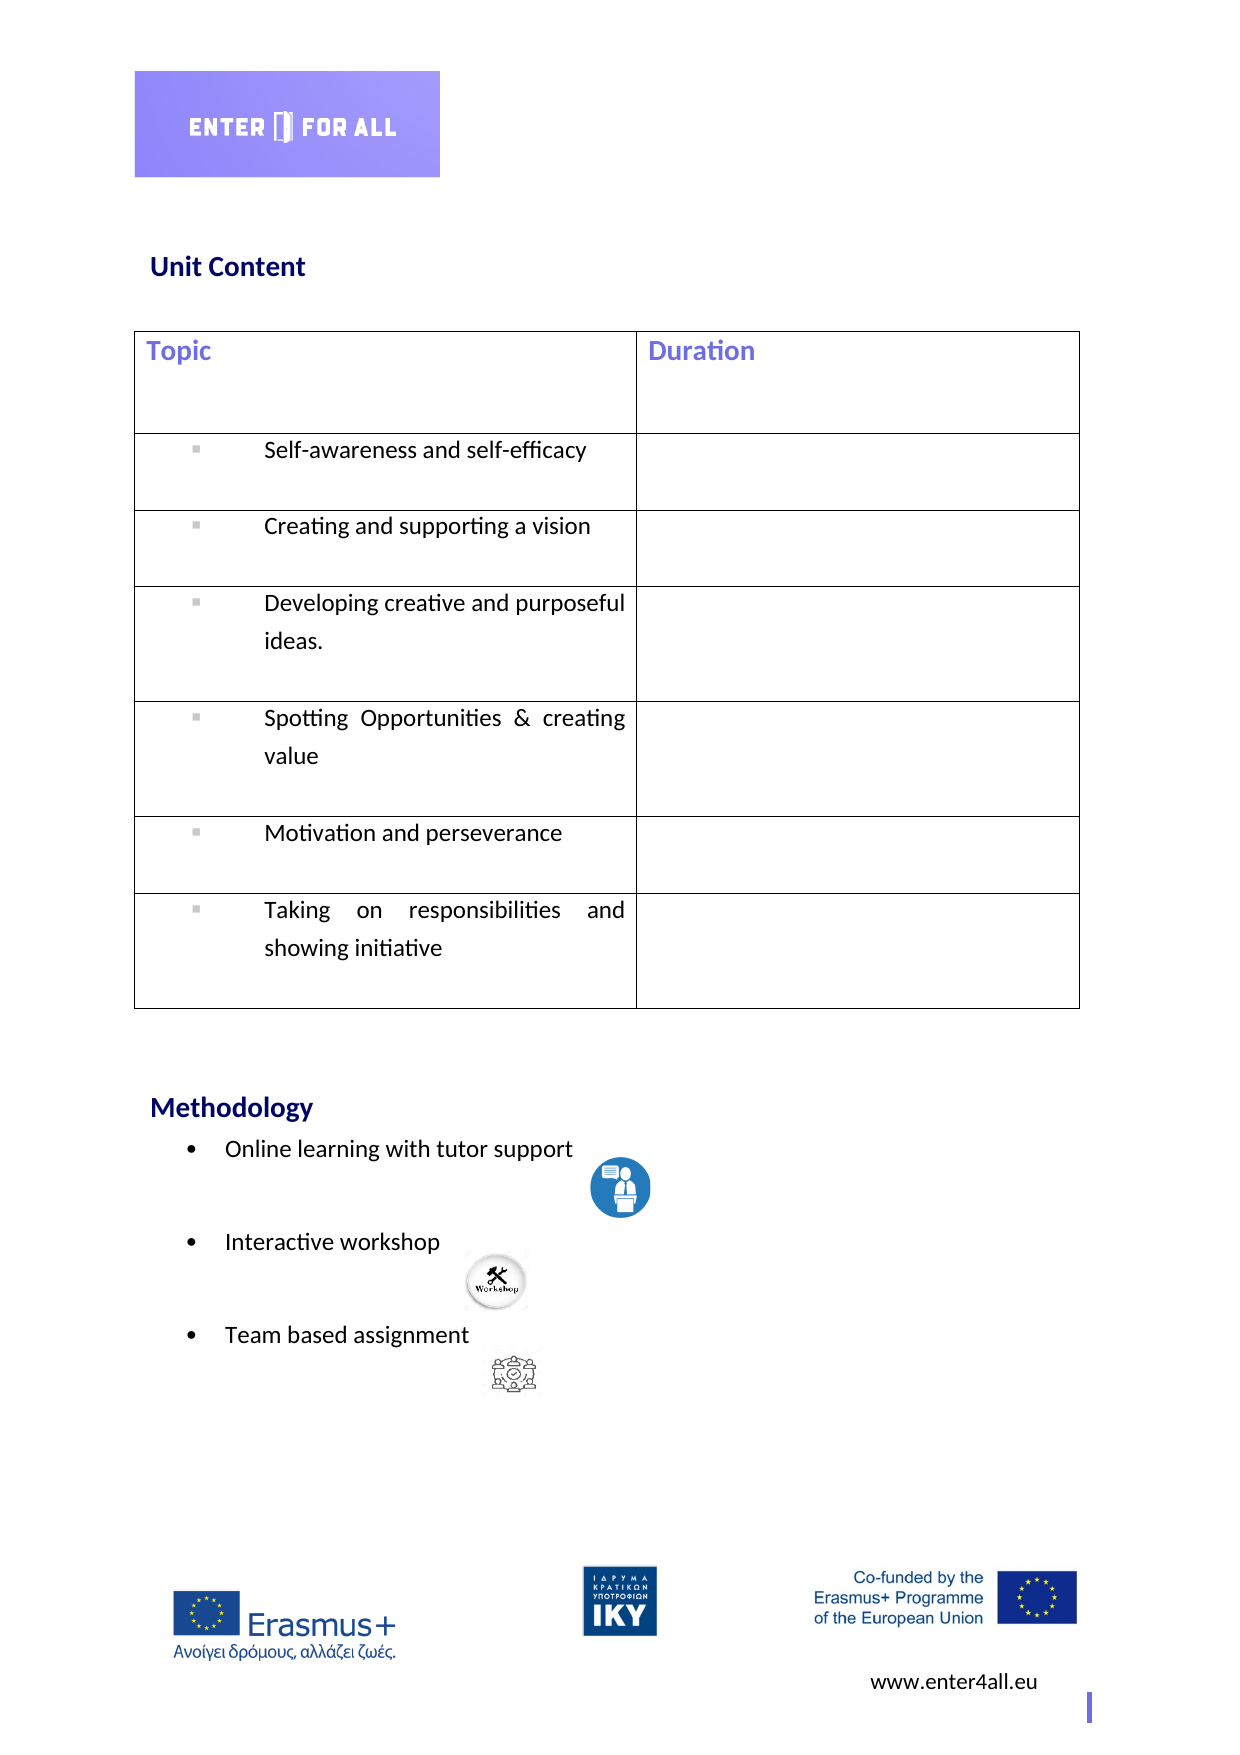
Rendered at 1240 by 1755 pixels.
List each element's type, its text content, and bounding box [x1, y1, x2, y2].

table_cell [637, 511, 1079, 586]
list Online learning with tutor support [187, 1134, 1089, 1218]
table_cell Spotting Opportunities & creating value [135, 702, 636, 816]
table_cell Taking on responsibilities and showing initiative [135, 894, 636, 1008]
table_cell [637, 587, 1079, 701]
table_cell Developing creative and purposeful ideas. [135, 587, 636, 701]
table_cell Motivation and perseverance [135, 817, 636, 893]
subtitle Unit Content [150, 248, 1089, 284]
table_header Topic [135, 332, 636, 433]
subtitle Methodology [150, 1089, 1089, 1125]
list Team based assignment [187, 1319, 1089, 1396]
table_cell Creating and supporting a vision [135, 511, 636, 586]
table_cell [637, 894, 1079, 1008]
table_cell [637, 702, 1079, 816]
list Interactive workshop [187, 1226, 1089, 1311]
table_cell [637, 817, 1079, 893]
table_cell Self-awareness and self-efficacy [135, 434, 636, 509]
table_header Duration [637, 332, 1079, 433]
table_cell [637, 434, 1079, 509]
